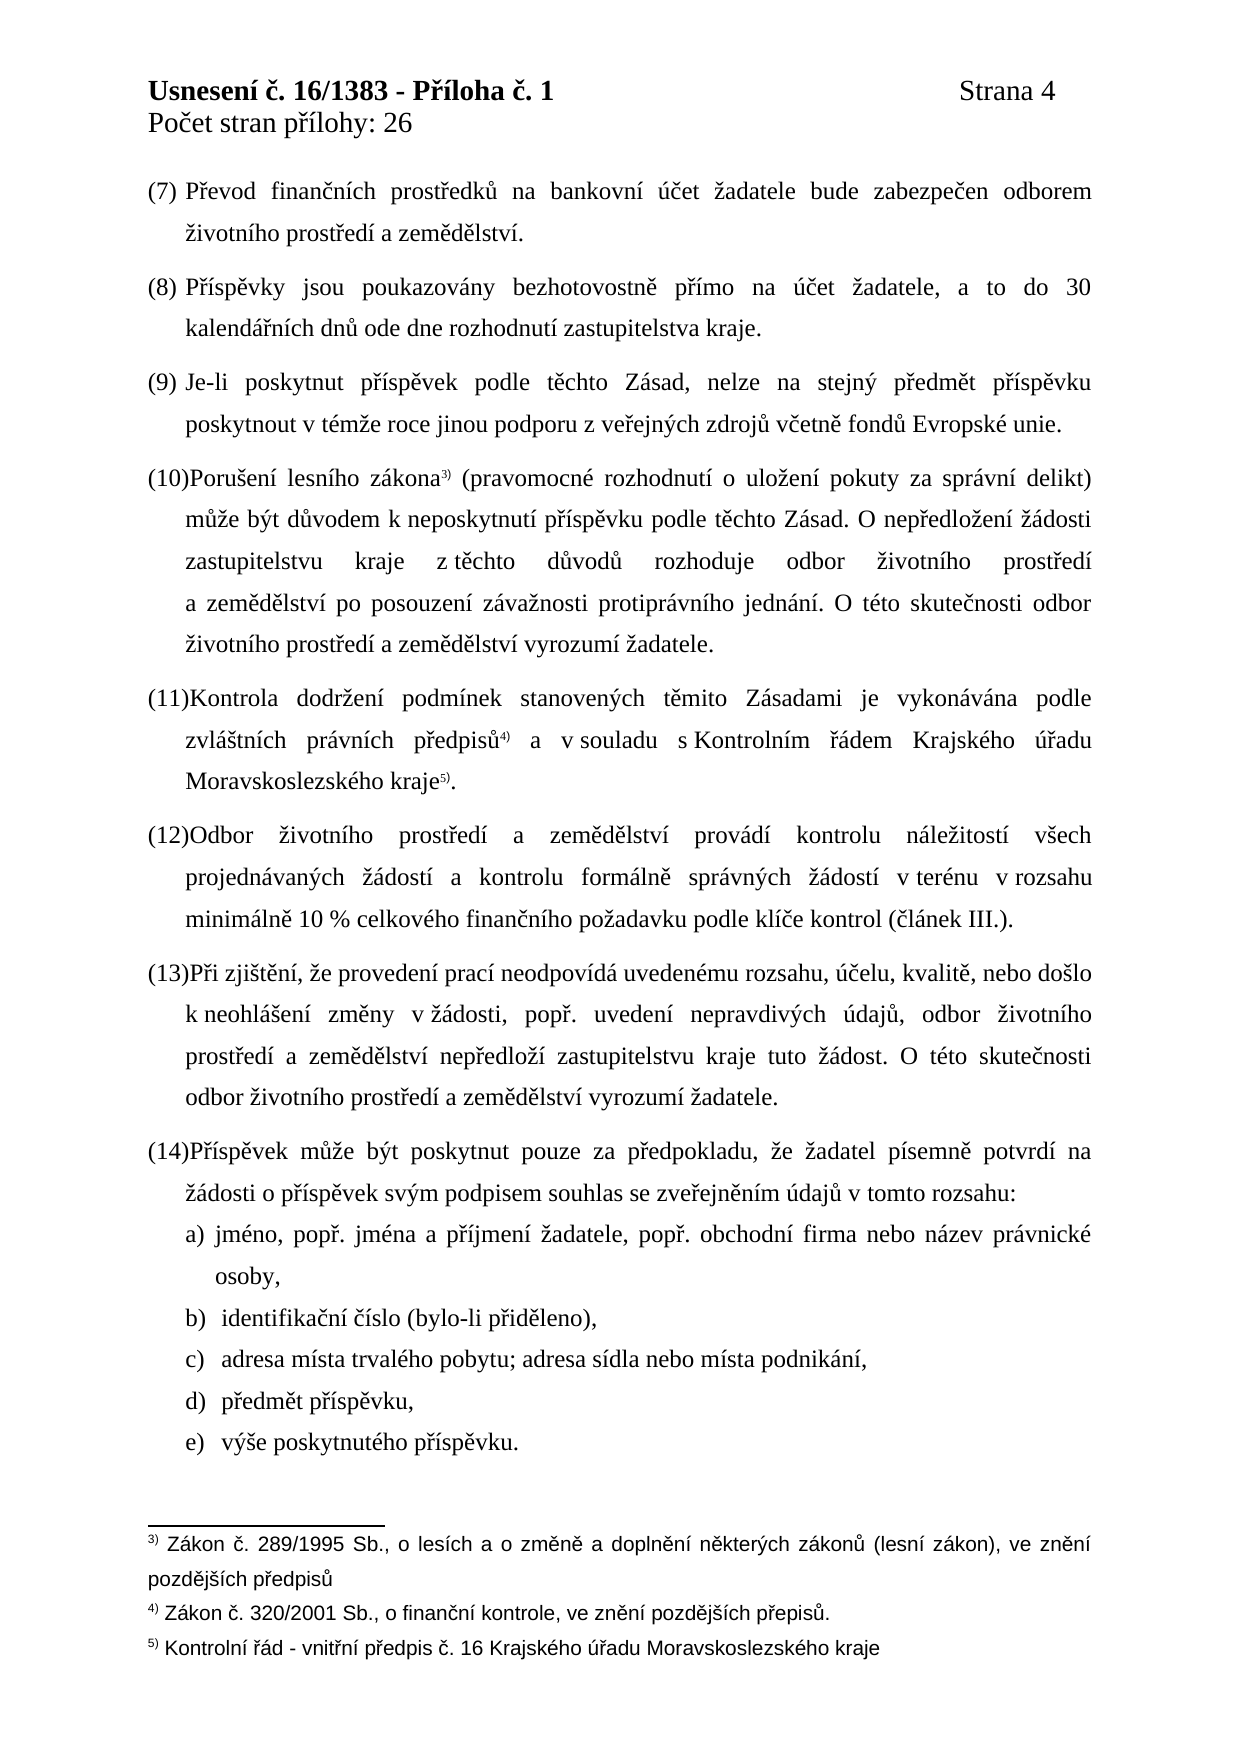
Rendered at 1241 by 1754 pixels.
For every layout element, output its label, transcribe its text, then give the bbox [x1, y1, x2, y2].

list identifikační číslo (bylo-li přiděleno), [185, 1304, 1092, 1331]
list jméno, popř. jména a příjmení žadatele, popř. obchodní firma nebo název právnické osoby, [185, 1221, 1092, 1290]
list výše poskytnutého příspěvku. [185, 1428, 1092, 1456]
list adresa místa trvalého pobytu; adresa sídla nebo místa podnikání, [185, 1345, 1092, 1373]
list předmět příspěvku, [185, 1387, 1092, 1414]
list Příspěvky jsou poukazovány bezhotovostně přímo na účet žadatele, a to do 30 kalendářních dnů ode dne rozhodnutí zastupitelstva kraje. [148, 273, 1092, 342]
list ) Zákon č. 289/1995 Sb., o lesích a o změně a doplnění některých zákonů (lesní zákon), ve znění pozdějších předpisů [148, 1532, 1092, 1590]
list ) Kontrolní řád - vnitřní předpis č. 16 Krajského úřadu Moravskoslezského kraje [148, 1637, 1092, 1660]
list Při zjištění, že provedení prací neodpovídá uvedenému rozsahu, účelu, kvalitě, nebo došlo k neohlášení změny v žádosti, popř. uvedení nepravdivých údajů, odbor životního prostředí a zemědělství nepředloží zastupitelstvu kraje tuto žádost. O této skutečnosti odbor životního prostředí a zemědělství vyrozumí žadatele. [148, 959, 1092, 1111]
list Porušení lesního zákona) (pravomocné rozhodnutí o uložení pokuty za správní delikt) může být důvodem k neposkytnutí příspěvku podle těchto Zásad. O nepředložení žádosti zastupitelstvu kraje z těchto důvodů rozhoduje odbor životního prostředí a zemědělství po posouzení závažnosti protiprávního jednání. O této skutečnosti odbor životního prostředí a zemědělství vyrozumí žadatele. [148, 464, 1092, 658]
list Příspěvek může být poskytnut pouze za předpokladu, že žadatel písemně potvrdí na žádosti o příspěvek svým podpisem souhlas se zveřejněním údajů v tomto rozsahu: [148, 1137, 1092, 1207]
list Kontrola dodržení podmínek stanovených těmito Zásadami je vykonávána podle zvláštních právních předpisů) a v souladu s Kontrolním řádem Krajského úřadu Moravskoslezského kraje). [148, 684, 1092, 795]
list Odbor životního prostředí a zemědělství provádí kontrolu náležitostí všech projednávaných žádostí a kontrolu formálně správných žádostí v terénu v rozsahu minimálně 10 % celkového finančního požadavku podle klíče kontrol (článek III.). [148, 822, 1092, 932]
list Převod finančních prostředků na bankovní účet žadatele bude zabezpečen odborem životního prostředí a zemědělství. [148, 177, 1092, 246]
list ) Zákon č. 320/2001 Sb., o finanční kontrole, ve znění pozdějších přepisů. [148, 1602, 1092, 1625]
list Je-li poskytnut příspěvek podle těchto Zásad, nelze na stejný předmět příspěvku poskytnout v témže roce jinou podporu z veřejných zdrojů včetně fondů Evropské unie. [148, 368, 1092, 438]
